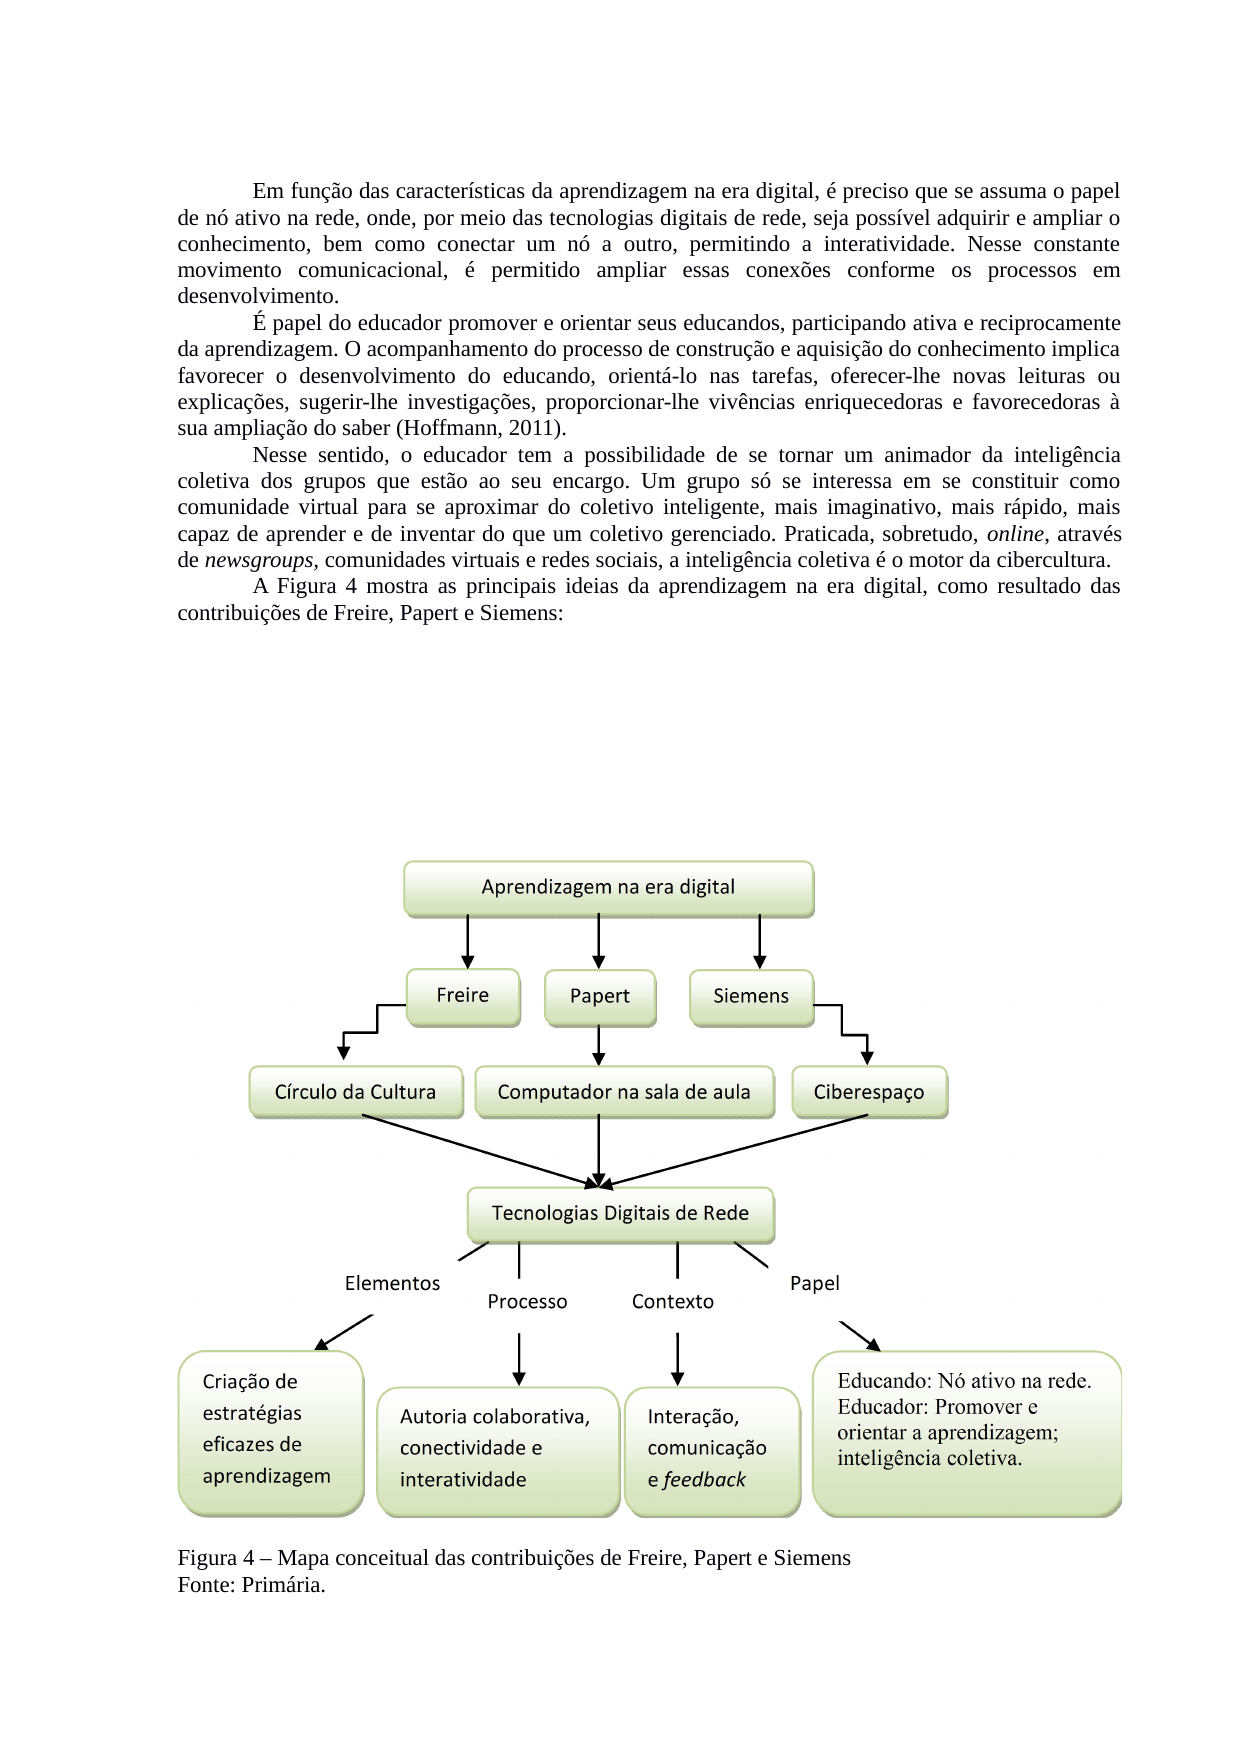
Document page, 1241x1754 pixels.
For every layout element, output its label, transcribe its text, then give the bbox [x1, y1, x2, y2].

picture [177, 860, 1123, 1518]
text Nesse sentido, o educador tem a possibilidade de se tornar um animador da inteligência coletiva dos grupos que estão ao seu encargo. Um grupo só se interessa em se constituir como comunidade virtual para se aproximar do coletivo inteligente, mais imaginativo, mais rápido, mais capaz de aprender e de inventar do que um coletivo gerenciado. Praticada, sobretudo, online, através de newsgroups, comunidades virtuais e redes sociais, a inteligência coletiva é o motor da cibercultura. [177, 441, 1122, 572]
text É papel do educador promover e orientar seus educandos, participando ativa e reciprocamente da aprendizagem. O acompanhamento do processo de construção e aquisição do conhecimento implica favorecer o desenvolvimento do educando, orientá-lo nas tarefas, oferecer-lhe novas leituras ou explicações, sugerir-lhe investigações, proporcionar-lhe vivências enriquecedoras e favorecedoras à sua ampliação do saber (Hoffmann, 2011). [177, 309, 1122, 441]
text Figura 4 – Mapa conceitual das contribuições de Freire, Papert e Siemens [177, 1544, 1122, 1571]
text A Figura 4 mostra as principais ideias da aprendizagem na era digital, como resultado das contribuições de Freire, Papert e Siemens: [177, 572, 1122, 625]
text Fonte: Primária. [177, 1571, 1122, 1597]
text Em função das características da aprendizagem na era digital, é preciso que se assuma o papel de nó ativo na rede, onde, por meio das tecnologias digitais de rede, seja possível adquirir e ampliar o conhecimento, bem como conectar um nó a outro, permitindo a interatividade. Nesse constante movimento comunicacional, é permitido ampliar essas conexões conforme os processos em desenvolvimento. [177, 177, 1122, 309]
